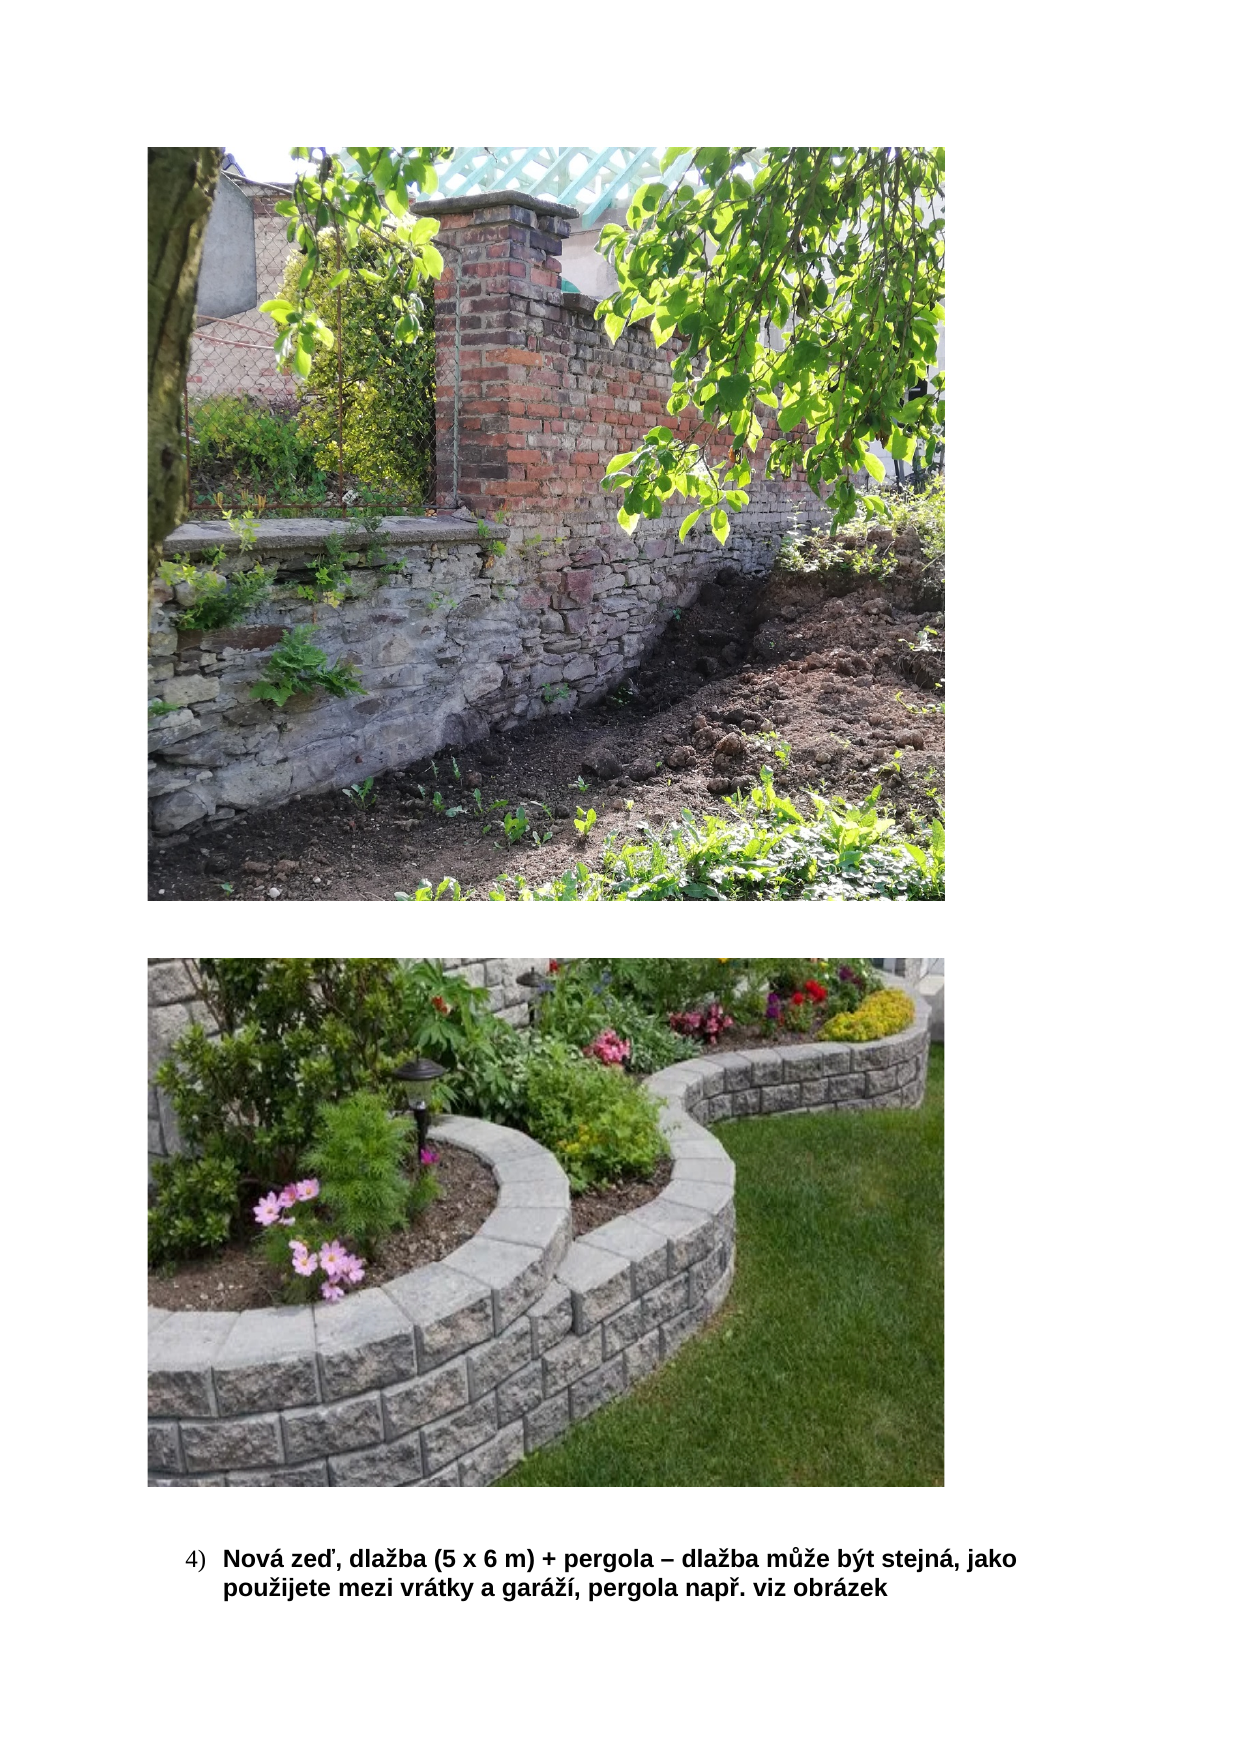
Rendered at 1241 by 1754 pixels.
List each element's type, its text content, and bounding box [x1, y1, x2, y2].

picture [147, 1258, 945, 1480]
list Nová zeď, dlažba (5 x 6 m) + pergola – dlažba může být stejná, jako použijete mezi vrátky a garáží, pergola např. viz obrázek [185, 1544, 1093, 1602]
picture [147, 147, 945, 901]
